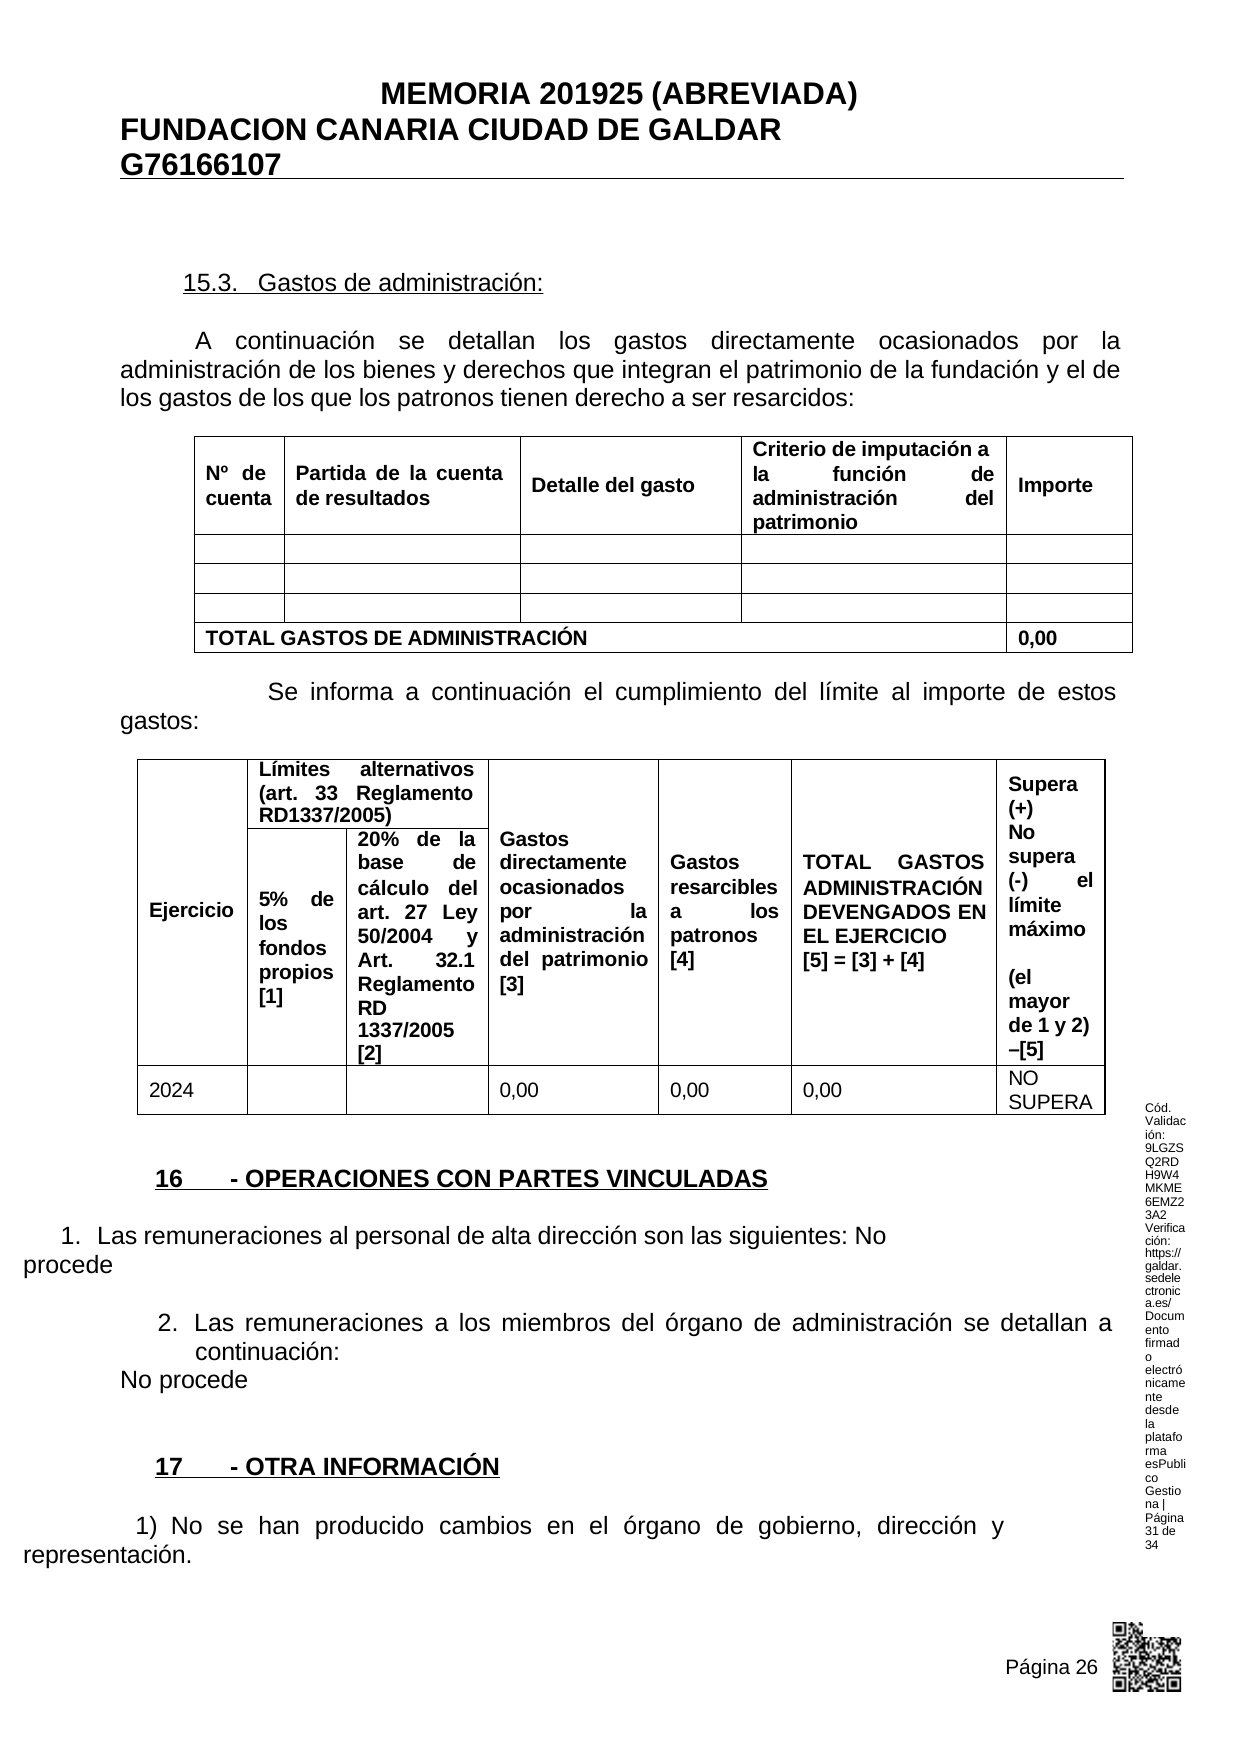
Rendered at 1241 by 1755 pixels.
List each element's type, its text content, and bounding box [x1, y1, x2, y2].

table_cell [659, 1020, 791, 1042]
table_cell [1007, 594, 1132, 622]
table_header [138, 760, 247, 782]
list - OPERACIONES CON PARTES VINCULADAS [155, 1100, 1186, 1637]
table_cell ocasionados por la administración del patrimonio [3] [489, 875, 658, 1020]
table_cell [138, 852, 247, 874]
table_cell NO SUPERA [997, 1066, 1104, 1114]
table_header Detalle del gasto [521, 437, 741, 534]
table_cell [742, 594, 1006, 622]
table_cell [489, 782, 658, 805]
list Gastos de administración: [183, 268, 1218, 297]
list No se han producido cambios en el órgano de gobierno, dirección y representación. [23, 1511, 1120, 1568]
table_cell [248, 1066, 346, 1114]
table_cell [659, 1042, 791, 1065]
table_header Importe [1007, 437, 1132, 534]
table_cell [521, 564, 741, 593]
table_cell [659, 782, 791, 805]
table_cell 0,00 [1007, 623, 1132, 652]
table_header Límites alternativos [248, 760, 488, 782]
table_header [792, 760, 996, 782]
table_cell [659, 828, 791, 852]
table_cell 2024 [138, 1066, 247, 1114]
table_cell [792, 782, 996, 805]
list Cód. Validación: 9LGZSQ2RDH9W4MKME6EMZ23A2 [1145, 1102, 1186, 1222]
table_cell [248, 852, 346, 874]
table_cell 0,00 [489, 1066, 658, 1114]
table_cell [285, 535, 520, 563]
table_cell [285, 594, 520, 622]
table_header Partida de la cuenta de resultados [285, 437, 520, 534]
table_cell [2] [347, 1042, 488, 1065]
table_header [659, 760, 791, 782]
table_cell [792, 1042, 996, 1065]
list [1186, 1452, 1218, 1481]
table_cell [195, 564, 284, 593]
text No procede [120, 1365, 1143, 1394]
table_cell [195, 535, 284, 563]
text A continuación se detallan los gastos directamente ocasionados por la administración de los bienes y derechos que integran el patrimonio de la fundación y el de los gastos de los que los patronos tienen derecho a ser resarcidos: [120, 326, 1120, 412]
table_cell [138, 805, 247, 828]
table_cell base de [347, 852, 488, 874]
table_cell [285, 564, 520, 593]
table_cell cálculo del art. 27 Ley 50/2004 y Art. 32.1 Reglamento RD [347, 875, 488, 1020]
table_cell [138, 1042, 247, 1065]
list - OPERACIONES CON PARTES VINCULADAS [1186, 1164, 1218, 1192]
table_cell Gastos [489, 828, 658, 852]
table_header Criterio de imputación a la función de administración del patrimonio [742, 437, 1006, 534]
table_cell [195, 594, 284, 622]
table_cell [248, 829, 346, 852]
table_cell 0,00 [659, 1066, 791, 1114]
table_cell [489, 805, 658, 828]
table_cell TOTAL GASTOS DE ADMINISTRACIÓN [195, 623, 1006, 652]
table_cell [489, 1042, 658, 1065]
table_cell 1337/2005 [347, 1020, 488, 1042]
table_cell [521, 594, 741, 622]
list Verificación: https://galdar.sedelectronica.es/ [1145, 1222, 1186, 1310]
table_cell 20% de la [347, 829, 488, 852]
table_header Supera (+) No supera (-) el límite máximo (el mayor de 1 y 2) –[5] [997, 760, 1104, 1065]
table_cell [521, 535, 741, 563]
table_cell [138, 828, 247, 852]
table_cell [138, 1020, 247, 1042]
table_cell [659, 805, 791, 828]
list Las remuneraciones a los miembros del órgano de administración se detallan a continuación: [157, 1308, 1120, 1365]
table_cell [138, 782, 247, 805]
table_cell RD1337/2005) [248, 805, 488, 828]
list Documento firmado electrónicamente desde la plataforma esPublico Gestiona | Página 31 de 34 [1145, 1310, 1186, 1552]
table_cell [1007, 535, 1132, 563]
table_cell [792, 828, 996, 852]
table_cell (art. 33 Reglamento [248, 782, 488, 805]
text Se informa a continuación el cumplimiento del límite al importe de estos [267, 677, 1218, 706]
text [1186, 1365, 1218, 1394]
list Las remuneraciones al personal de alta dirección son las siguientes: No procede [23, 1221, 951, 1279]
table_cell Ejercicio [138, 875, 247, 1020]
table_cell Gastos [659, 852, 791, 874]
table_cell [742, 535, 1006, 563]
table_cell [792, 1020, 996, 1042]
table_cell TOTAL GASTOS [792, 852, 996, 874]
table_header Nº de cuenta [195, 437, 284, 534]
table_cell [248, 1020, 346, 1042]
table_cell ADMINISTRACIÓN DEVENGADOS EN EL EJERCICIO [5] = [3] + [4] [792, 875, 996, 1020]
table_cell [248, 1042, 346, 1065]
table_cell [1007, 564, 1132, 593]
table_cell 0,00 [792, 1066, 996, 1114]
text gastos: [120, 706, 1218, 735]
table_cell resarcibles a los patronos [4] [659, 875, 791, 1020]
table_header [489, 760, 658, 782]
table_cell [792, 805, 996, 828]
table_cell [489, 1020, 658, 1042]
table_cell [347, 1066, 488, 1114]
list - OTRA INFORMACIÓN [155, 1452, 1143, 1481]
table_cell directamente [489, 852, 658, 874]
table_cell [742, 564, 1006, 593]
table_cell 5% de los fondos propios [1] [248, 875, 346, 1020]
